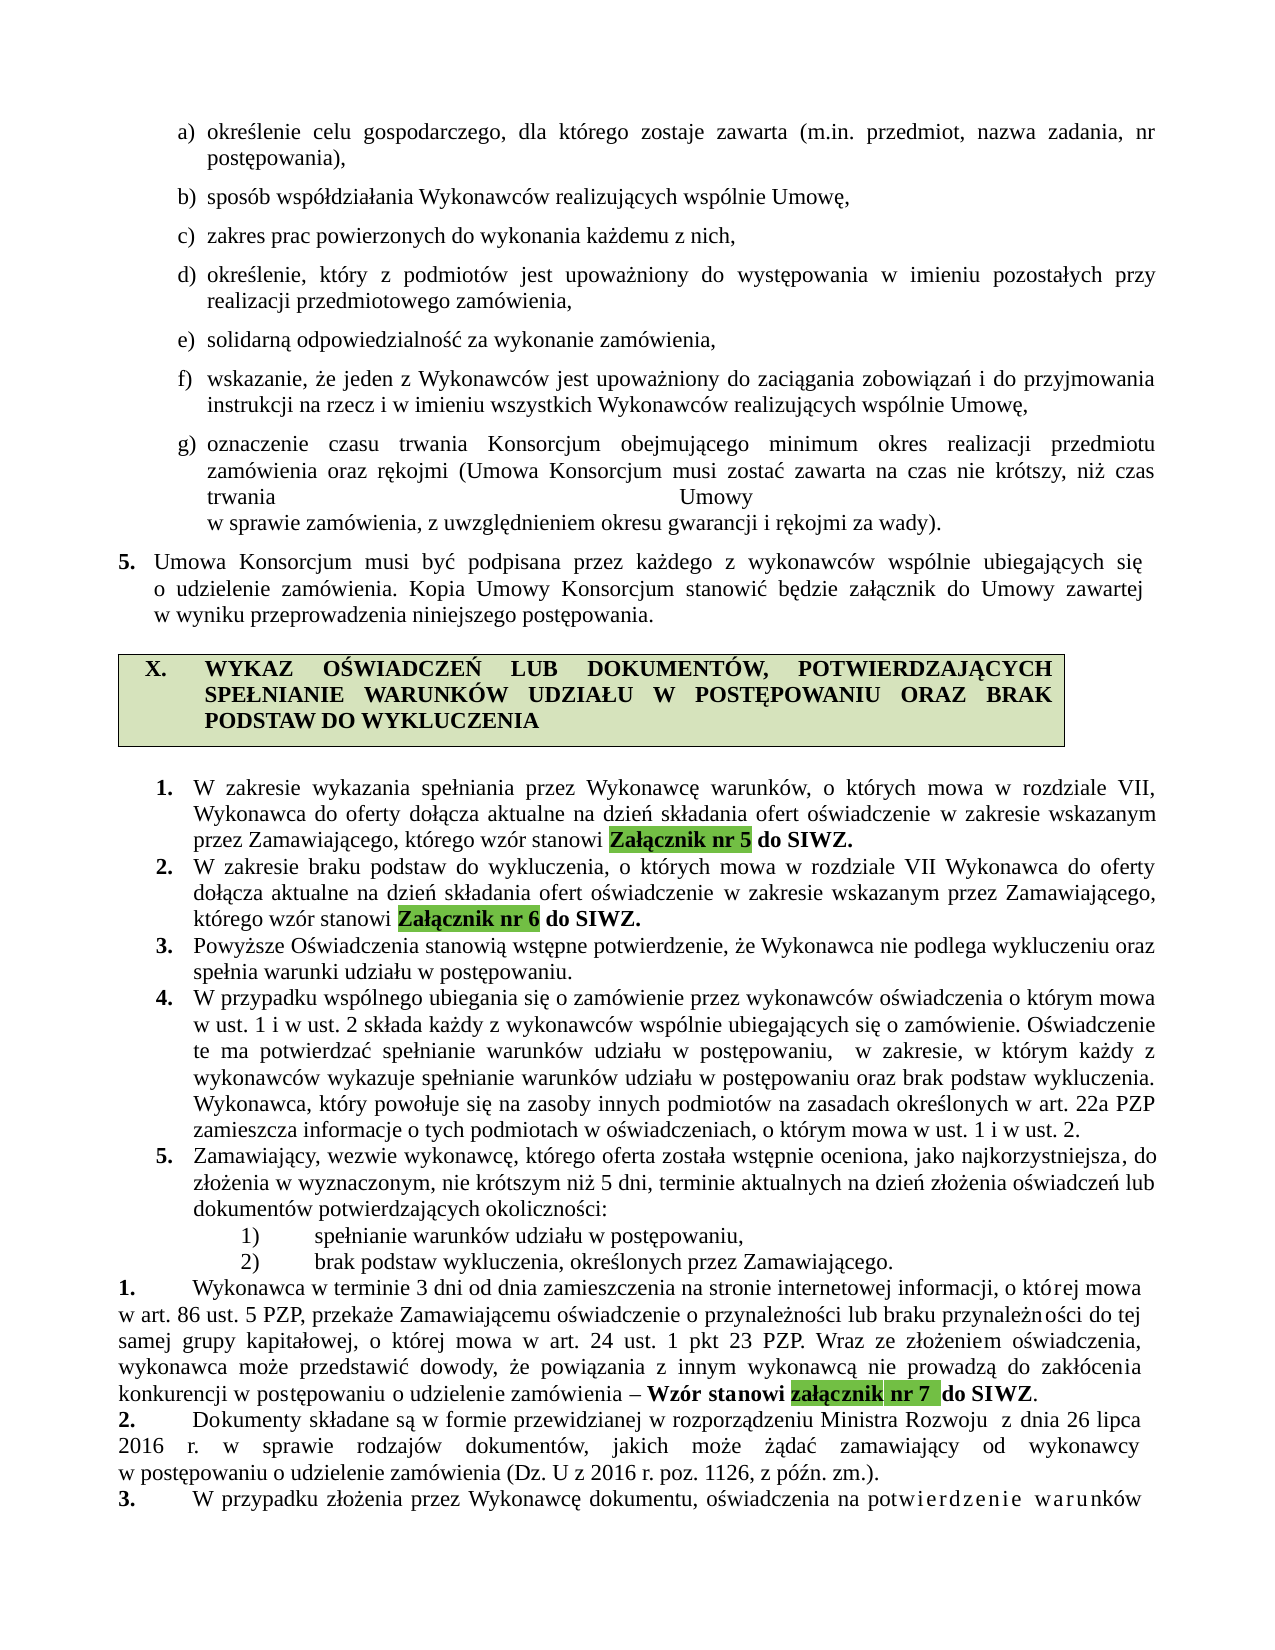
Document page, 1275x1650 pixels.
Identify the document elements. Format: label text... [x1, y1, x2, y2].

list W przypadku wspólnego ubiegania się o zamówienie przez wykonawców oświadczenia o którym mowa w ust. 1 i w ust. 2 składa każdy z wykonawców wspólnie ubiegających się o zamówienie. Oświadczenie te ma potwierdzać spełnianie warunków udziału w postępowaniu, w zakresie, w którym każdy z wykonawców wykazuje spełnianie warunków udziału w postępowaniu oraz brak podstaw wykluczenia. Wykonawca, który powołuje się na zasoby innych podmiotów na zasadach określonych w art. 22a PZP zamieszcza informacje o tych podmiotach w oświadczeniach, o którym mowa w ust. 1 i w ust. 2. [156, 984, 1157, 1143]
list solidarną odpowiedzialność za wykonanie zamówienia, [177, 326, 1157, 353]
list zakres prac powierzonych do wykonania każdemu z nich, [177, 222, 1157, 248]
list spełnianie warunków udziału w postępowaniu, [240, 1222, 1157, 1248]
list określenie, który z podmiotów jest upoważniony do występowania w imieniu pozostałych przy realizacji przedmiotowego zamówienia, [177, 261, 1157, 314]
list Wykonawca w terminie 3 dni od dnia zamieszczenia na stronie internetowej informacji, o której mowa w art. 86 ust. 5 PZP, przekaże Zamawiającemu oświadczenie o przynależności lub braku przynależności do tej samej grupy kapitałowej, o której mowa w art. 24 ust. 1 pkt 23 PZP. Wraz ze złożeniem oświadczenia, wykonawca może przedstawić dowody, że powiązania z innym wykonawcą nie prowadzą do zakłócenia konkurencji w postępowaniu o udzielenie zamówienia – Wzór stanowi załącznik nr 7 do SIWZ. [118, 1274, 1141, 1406]
list W przypadku złożenia przez Wykonawcę dokumentu, oświadczenia na potwierdzenie warunków [118, 1485, 1141, 1512]
list sposób współdziałania Wykonawców realizujących wspólnie Umowę, [177, 183, 1157, 210]
list Umowa Konsorcjum musi być podpisana przez każdego z wykonawców wspólnie ubiegających się o udzielenie zamówienia. Kopia Umowy Konsorcjum stanowić będzie załącznik do Umowy zawartej w wyniku przeprowadzenia niniejszego postępowania. [118, 548, 1157, 627]
list W zakresie wykazania spełniania przez Wykonawcę warunków, o których mowa w rozdziale VII, Wykonawca do oferty dołącza aktualne na dzień składania ofert oświadczenie w zakresie wskazanym przez Zamawiającego, którego wzór stanowi Załącznik nr 5 do SIWZ. [156, 774, 1157, 853]
list określenie celu gospodarczego, dla którego zostaje zawarta (m.in. przedmiot, nazwa zadania, nr postępowania), [177, 118, 1157, 171]
list wskazanie, że jeden z Wykonawców jest upoważniony do zaciągania zobowiązań i do przyjmowania instrukcji na rzecz i w imieniu wszystkich Wykonawców realizujących wspólnie Umowę, [177, 365, 1157, 418]
list Dokumenty składane są w formie przewidzianej w rozporządzeniu Ministra Rozwoju z dnia 26 lipca 2016 r. w sprawie rodzajów dokumentów, jakich może żądać zamawiający od wykonawcy w postępowaniu o udzielenie zamówienia (Dz. U z 2016 r. poz. 1126, z późn. zm.). [118, 1406, 1141, 1485]
list Zamawiający, wezwie wykonawcę, którego oferta została wstępnie oceniona, jako najkorzystniejsza, do złożenia w wyznaczonym, nie krótszym niż 5 dni, terminie aktualnych na dzień złożenia oświadczeń lub dokumentów potwierdzających okoliczności: [156, 1143, 1157, 1222]
list brak podstaw wykluczenia, określonych przez Zamawiającego. [240, 1248, 1157, 1274]
table_header WYKAZ OŚWIADCZEŃ LUB DOKUMENTÓW, POTWIERDZAJĄCYCH SPEŁNIANIE WARUNKÓW UDZIAŁU W POSTĘPOWANIU ORAZ BRAK PODSTAW DO WYKLUCZENIA [119, 655, 1064, 746]
list Powyższe Oświadczenia stanowią wstępne potwierdzenie, że Wykonawca nie podlega wykluczeniu oraz spełnia warunki udziału w postępowaniu. [156, 932, 1157, 984]
list W zakresie braku podstaw do wykluczenia, o których mowa w rozdziale VII Wykonawca do oferty dołącza aktualne na dzień składania ofert oświadczenie w zakresie wskazanym przez Zamawiającego, którego wzór stanowi Załącznik nr 6 do SIWZ. [156, 853, 1157, 932]
list oznaczenie czasu trwania Konsorcjum obejmującego minimum okres realizacji przedmiotu zamówienia oraz rękojmi (Umowa Konsorcjum musi zostać zawarta na czas nie krótszy, niż czas trwania Umowy w sprawie zamówienia, z uwzględnieniem okresu gwarancji i rękojmi za wady). [177, 430, 1157, 536]
